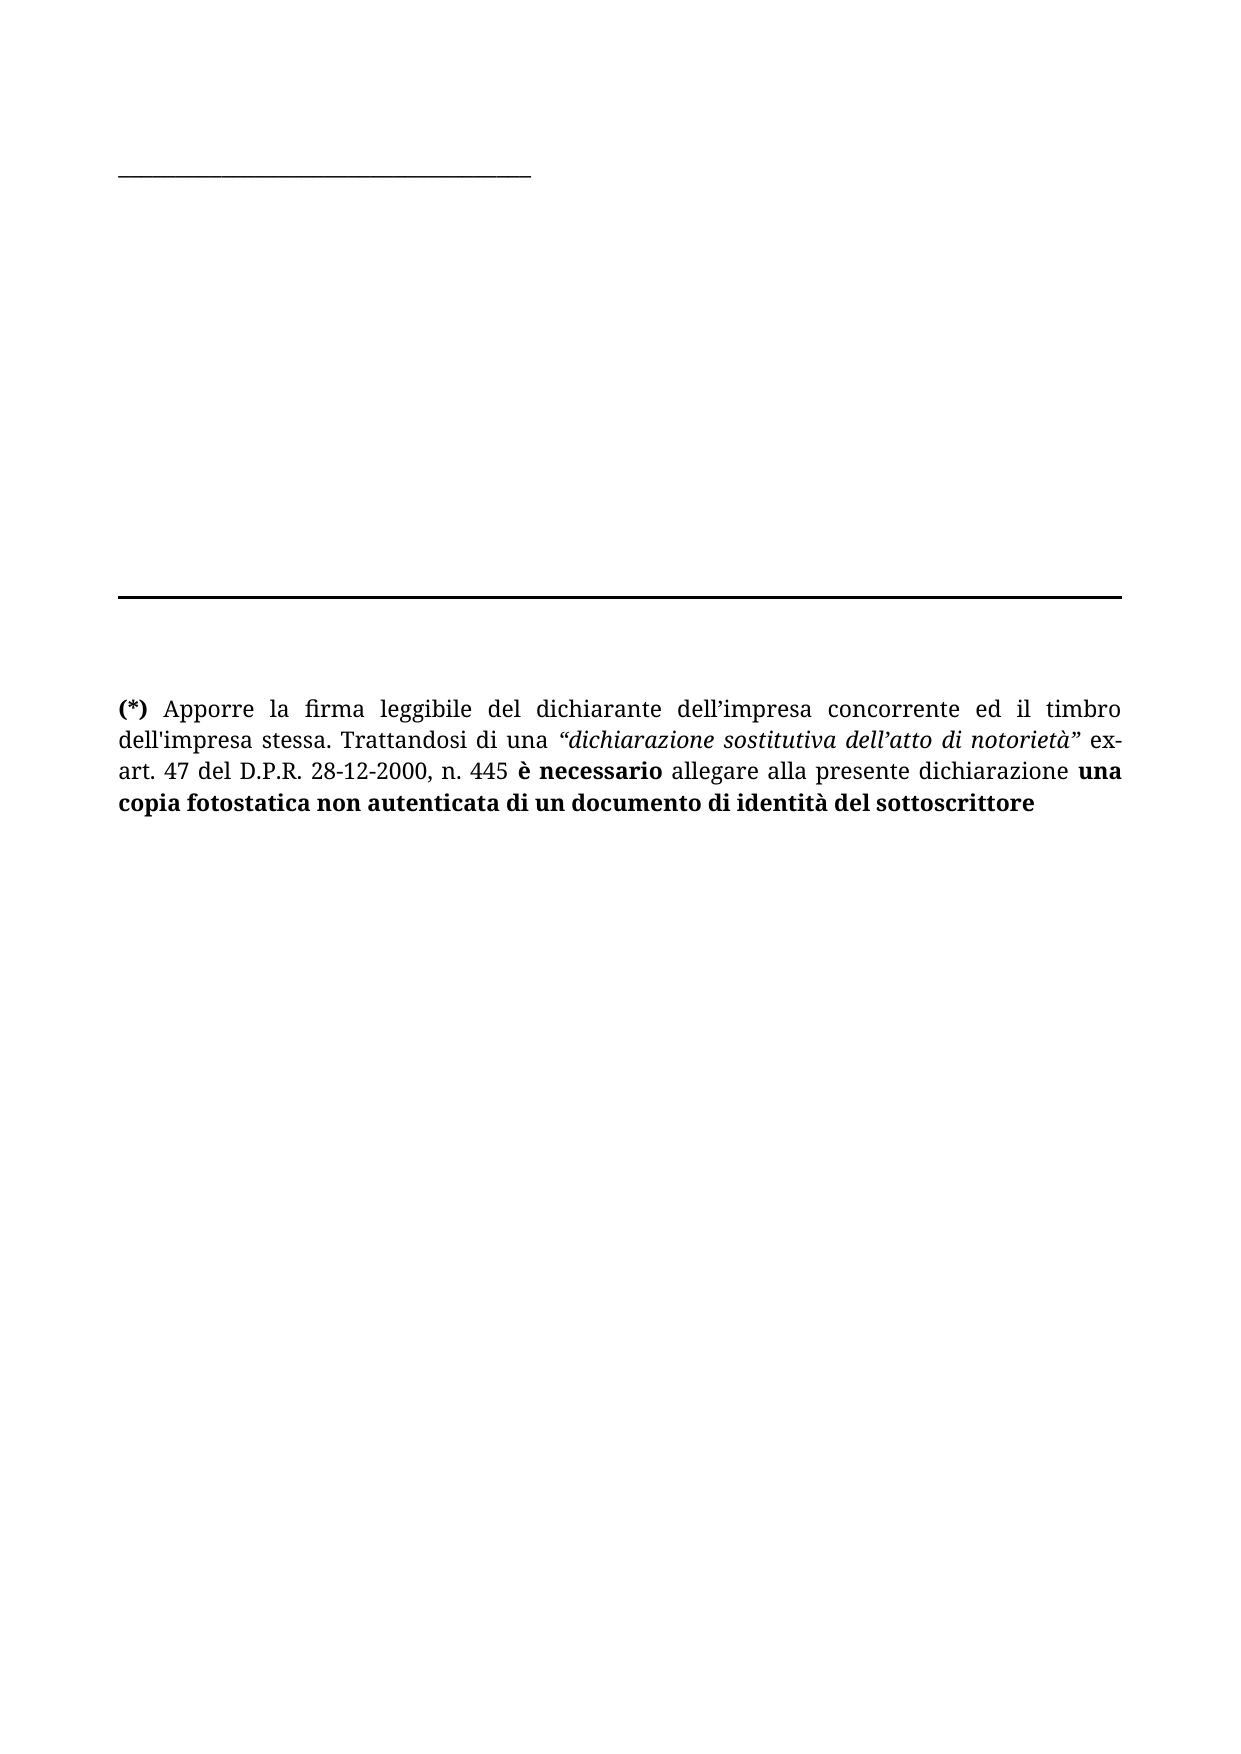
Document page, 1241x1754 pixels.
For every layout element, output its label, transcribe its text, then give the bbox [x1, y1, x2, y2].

text ____________________________________ [118, 148, 1122, 182]
text (*) Apporre la firma leggibile del dichiarante dell’impresa concorrente ed il timbro dell'impresa stessa. Trattandosi di una “dichiarazione sostitutiva dell’atto di notorietà” ex-art. 47 del D.P.R. 28-12-2000, n. 445 è necessario allegare alla presente dichiarazione una copia fotostatica non autenticata di un documento di identità del sottoscrittore [118, 693, 1122, 818]
